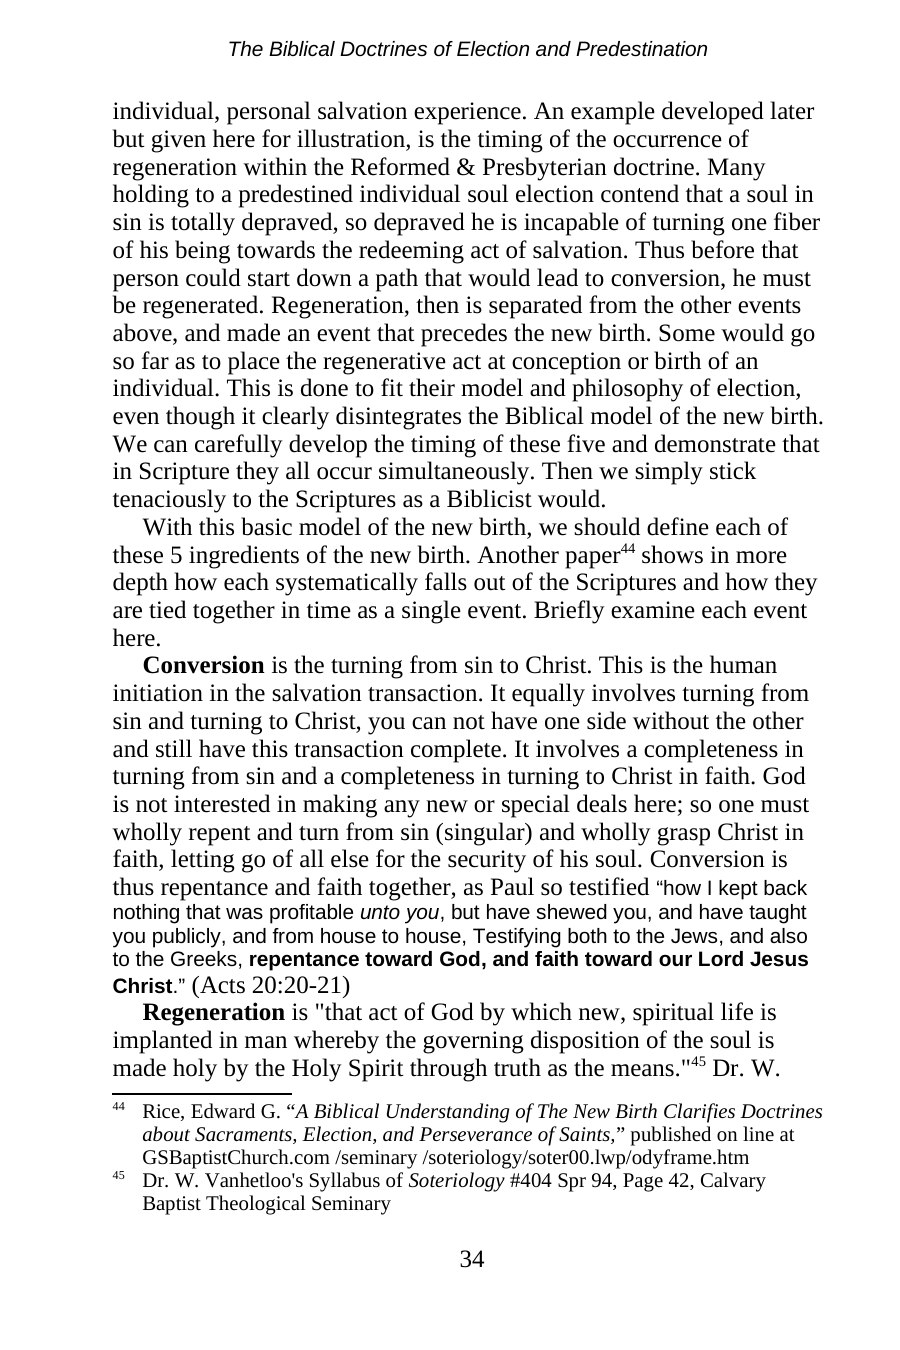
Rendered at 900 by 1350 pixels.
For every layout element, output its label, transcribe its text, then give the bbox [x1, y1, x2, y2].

text With this basic model of the new birth, we should define each of these 5 ingredients of the new birth. Another paper shows in more depth how each systematically falls out of the Scriptures and how they are tied together in time as a single event. Briefly examine each event here. [112, 513, 825, 652]
text Conversion is the turning from sin to Christ. This is the human initiation in the salvation transaction. It equally involves turning from sin and turning to Christ, you can not have one side without the other and still have this transaction complete. It involves a completeness in turning from sin and a completeness in turning to Christ in faith. God is not interested in making any new or special deals here; so one must wholly repent and turn from sin (singular) and wholly grasp Christ in faith, letting go of all else for the security of his soul. Conversion is thus repentance and faith together, as Paul so testified “how I kept back nothing that was profitable unto you, but have shewed you, and have taught you publicly, and from house to house, Testifying both to the Jews, and also to the Greeks, repentance toward God, and faith toward our Lord Jesus Christ.” (Acts 20:20-21) [112, 652, 825, 998]
text Dr. W. Vanhetloo's Syllabus of Soteriology #404 Spr 94, Page 42, Calvary Baptist Theological Seminary [112, 1169, 825, 1215]
text individual, personal salvation experience. An example developed later but given here for illustration, is the timing of the occurrence of regeneration within the Reformed & Presbyterian doctrine. Many holding to a predestined individual soul election contend that a soul in sin is totally depraved, so depraved he is incapable of turning one fiber of his being towards the redeeming act of salvation. Thus before that person could start down a path that would lead to conversion, he must be regenerated. Regeneration, then is separated from the other events above, and made an event that precedes the new birth. Some would go so far as to place the regenerative act at conception or birth of an individual. This is done to fit their model and philosophy of election, even though it clearly disintegrates the Biblical model of the new birth. We can carefully develop the timing of these five and demonstrate that in Scripture they all occur simultaneously. Then we simply stick tenaciously to the Scriptures as a Biblicist would. [112, 97, 825, 513]
text Regeneration is "that act of God by which new, spiritual life is implanted in man whereby the governing disposition of the soul is made holy by the Holy Spirit through truth as the means." Dr. W. Vanhetloo gave here the best one sentence definition of regeneration that I have seen. It generally shows up in our Bible as 'quickening.' Jesus defines it thus “For as the Father raiseth up the dead, and quickeneth them; even so the Son quickeneth whom he will. For the Father judgeth no man, but hath committed all judgment unto the Son: That all men should honour the Son, even as they honour the Father. He that honoureth not the Son honoureth not the Father which hath sent him. Verily, verily, I say unto you, He that heareth my word, and believeth on him that sent me, hath everlasting life, and shall not come into condemnation; but is passed from death unto life. Verily, verily, I say unto you, The hour is coming, and now is, when the dead shall hear the voice of the Son of God: and they that hear shall live.” (John 5:21-25) Once we were dead, then we were quickened, now we will live forever. [112, 998, 825, 1082]
text Rice, Edward G. “A Biblical Understanding of The New Birth Clarifies Doctrines about Sacraments, Election, and Perseverance of Saints,” published on line at GSBaptistChurch.com /seminary /soteriology/soter00.lwp/odyframe.htm [112, 1100, 825, 1169]
